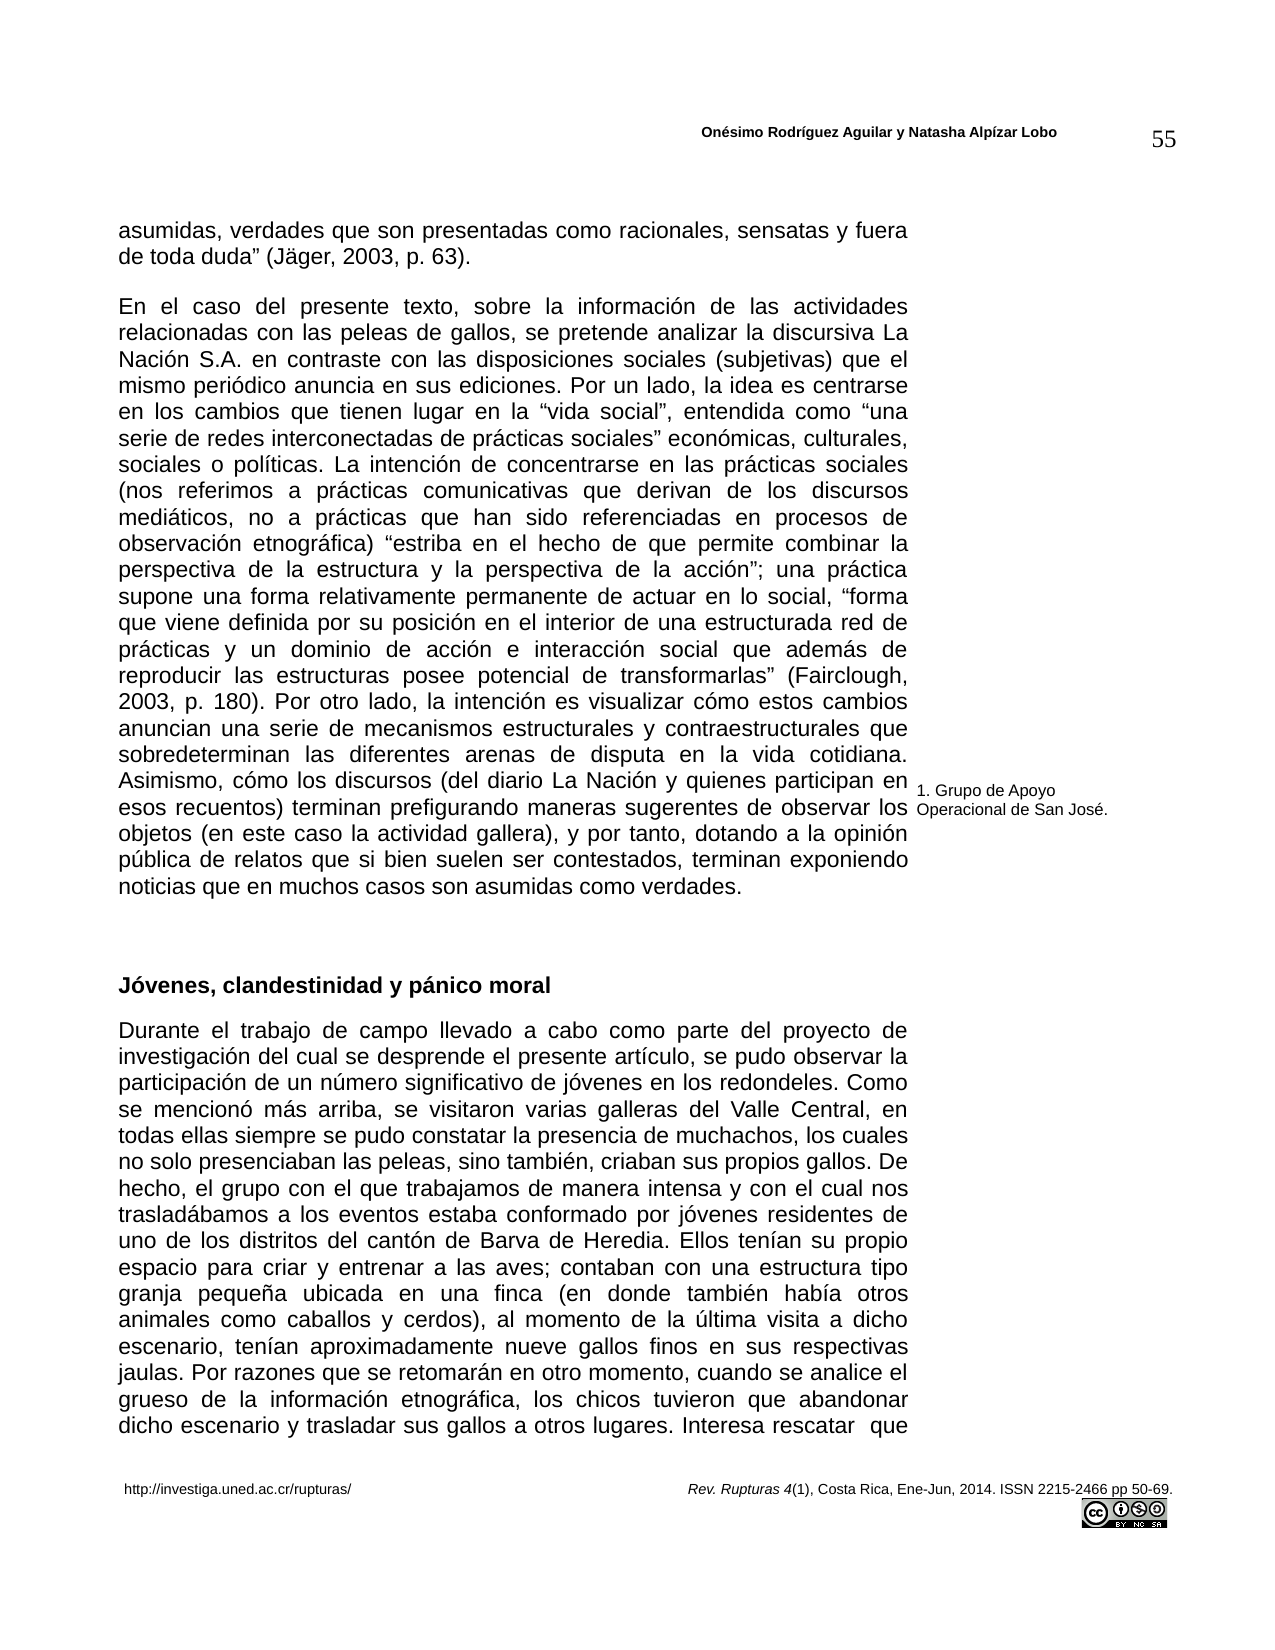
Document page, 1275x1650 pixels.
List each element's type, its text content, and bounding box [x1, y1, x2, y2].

subtitle Jóvenes, clandestinidad y pánico moral [118, 972, 909, 999]
text Durante el trabajo de campo llevado a cabo como parte del proyecto de investigación del cual se desprende el presente artículo, se pudo observar la participación de un número significativo de jóvenes en los redondeles. Como se mencionó más arriba, se visitaron varias galleras del Valle Central, en todas ellas siempre se pudo constatar la presencia de muchachos, los cuales no solo presenciaban las peleas, sino también, criaban sus propios gallos. De hecho, el grupo con el que trabajamos de manera intensa y con el cual nos trasladábamos a los eventos estaba conformado por jóvenes residentes de uno de los distritos del cantón de Barva de Heredia. Ellos tenían su propio espacio para criar y entrenar a las aves; contaban con una estructura tipo granja pequeña ubicada en una finca (en donde también había otros animales como caballos y cerdos), al momento de la última visita a dicho escenario, tenían aproximadamente nueve gallos finos en sus respectivas jaulas. Por razones que se retomarán en otro momento, cuando se analice el grueso de la información etnográfica, los chicos tuvieron que abandonar dicho escenario y trasladar sus gallos a otros lugares. Interesa rescatar que [118, 1017, 909, 1438]
picture [1081, 1498, 1168, 1528]
text En el caso del presente texto, sobre la información de las actividades relacionadas con las peleas de gallos, se pretende analizar la discursiva La Nación S.A. en contraste con las disposiciones sociales (subjetivas) que el mismo periódico anuncia en sus ediciones. Por un lado, la idea es centrarse en los cambios que tienen lugar en la “vida social”, entendida como “una serie de redes interconectadas de prácticas sociales” económicas, culturales, sociales o políticas. La intención de concentrarse en las prácticas sociales (nos referimos a prácticas comunicativas que derivan de los discursos mediáticos, no a prácticas que han sido referenciadas en procesos de observación etnográfica) “estriba en el hecho de que permite combinar la perspectiva de la estructura y la perspectiva de la acción”; una práctica supone una forma relativamente permanente de actuar en lo social, “forma que viene definida por su posición en el interior de una estructurada red de prácticas y un dominio de acción e interacción social que además de reproducir las estructuras posee potencial de transformarlas” (Fairclough, 2003, p. 180). Por otro lado, la intención es visualizar cómo estos cambios anuncian una serie de mecanismos estructurales y contraestructurales que sobredeterminan las diferentes arenas de disputa en la vida cotidiana. Asimismo, cómo los discursos (del diario La Nación y quienes participan en esos recuentos) terminan prefigurando maneras sugerentes de observar los objetos (en este caso la actividad gallera), y por tanto, dotando a la opinión pública de relatos que si bien suelen ser contestados, terminan exponiendo noticias que en muchos casos son asumidas como verdades. [118, 293, 909, 899]
text asumidas, verdades que son presentadas como racionales, sensatas y fuera de toda duda” (Jäger, 2003, p. 63). [118, 217, 909, 269]
